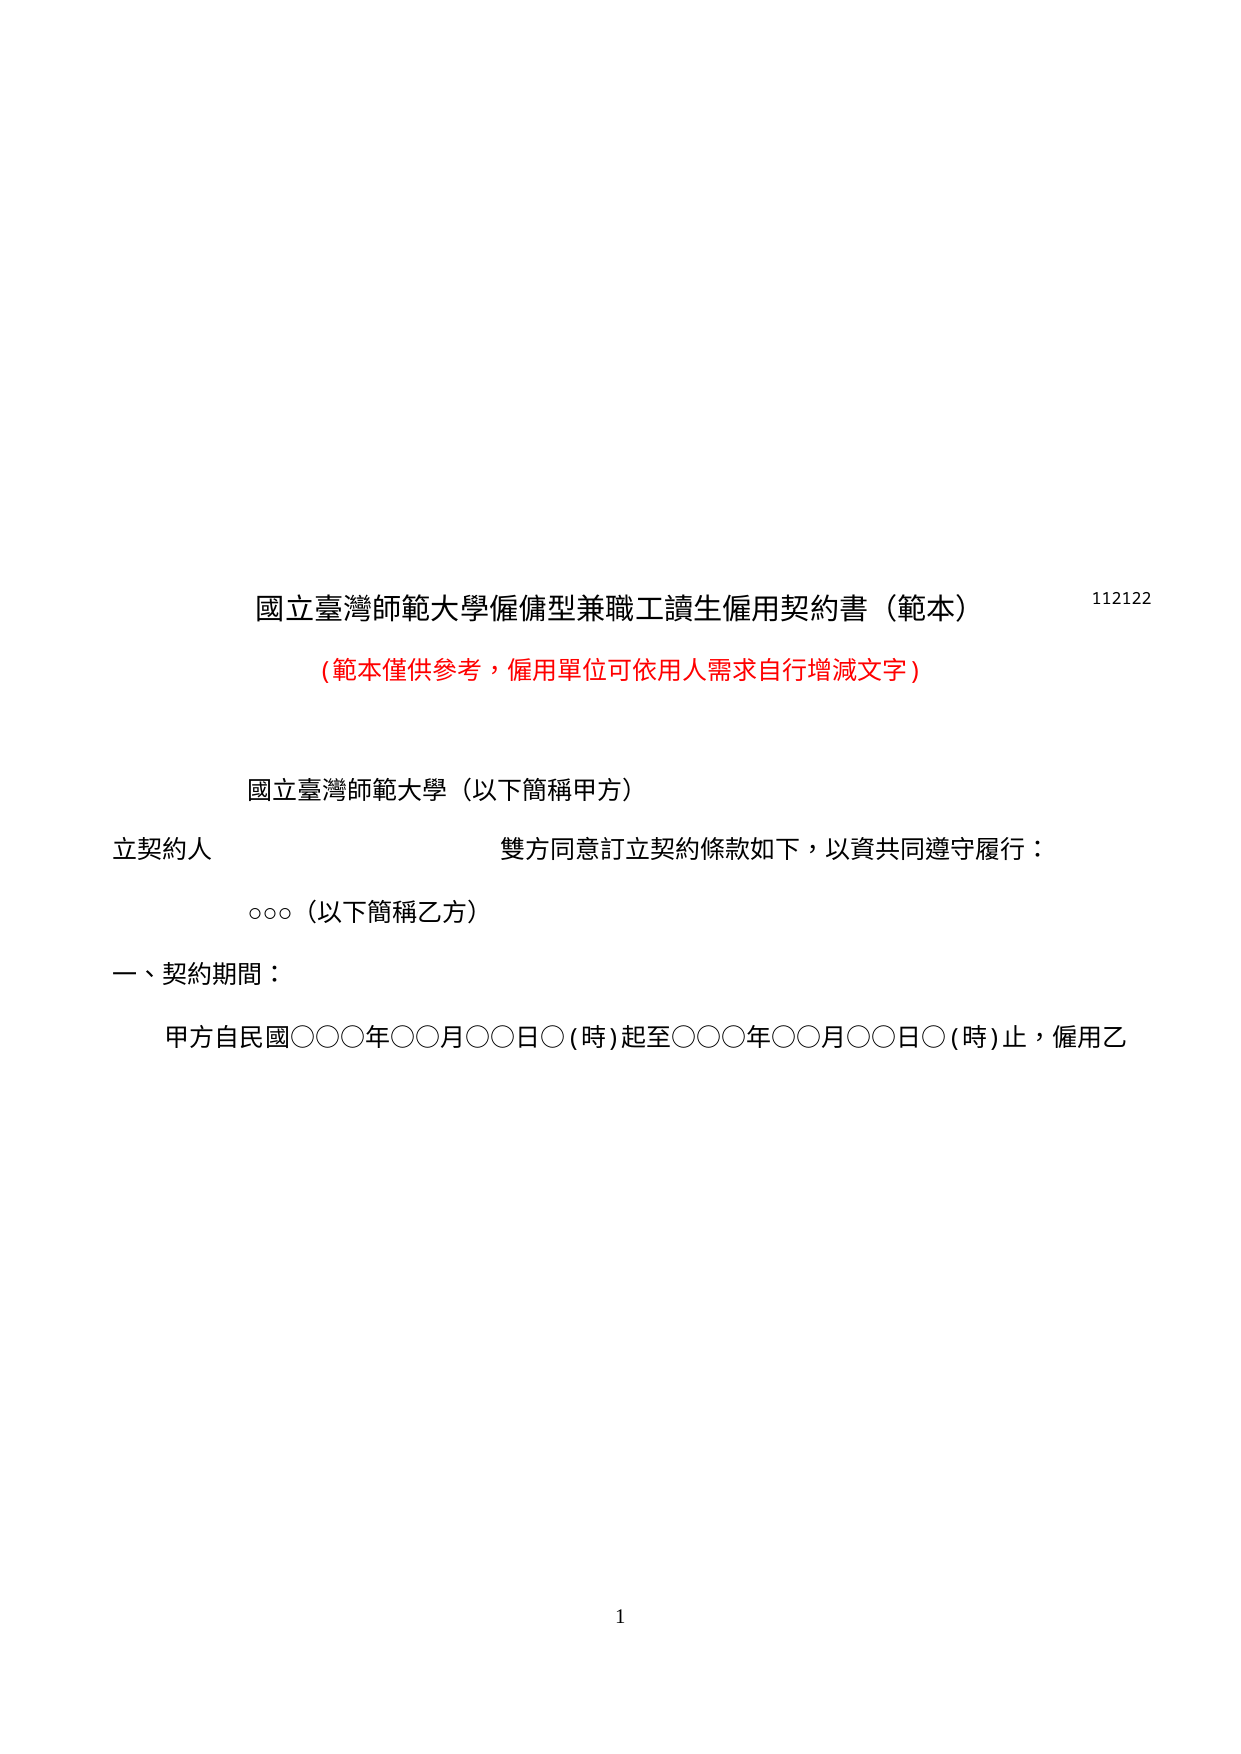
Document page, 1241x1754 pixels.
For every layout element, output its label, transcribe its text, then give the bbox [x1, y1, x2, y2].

text (範本僅供參考，僱用單位可依用人需求自行增減文字) [112, 627, 1128, 689]
text 國立臺灣師範大學僱傭型兼職工讀生僱用契約書（範本） [112, 589, 1128, 627]
text 一、契約期間： [112, 931, 1128, 994]
text 國立臺灣師範大學僱傭型兼職工讀生僱用契約書（範本） [1072, 567, 1171, 615]
text 立契約人 雙方同意訂立契約條款如下，以資共同遵守履行： [112, 806, 1128, 869]
text 國立臺灣師範大學（以下簡稱甲方） [112, 771, 1128, 806]
text 1121222 [1086, 574, 1156, 607]
text ○○○（以下簡稱乙方） [112, 869, 1128, 931]
text 甲方自民國○○○年○○月○○日○(時)起至○○○年○○月○○日○(時)止，僱用乙 [164, 994, 1128, 1056]
